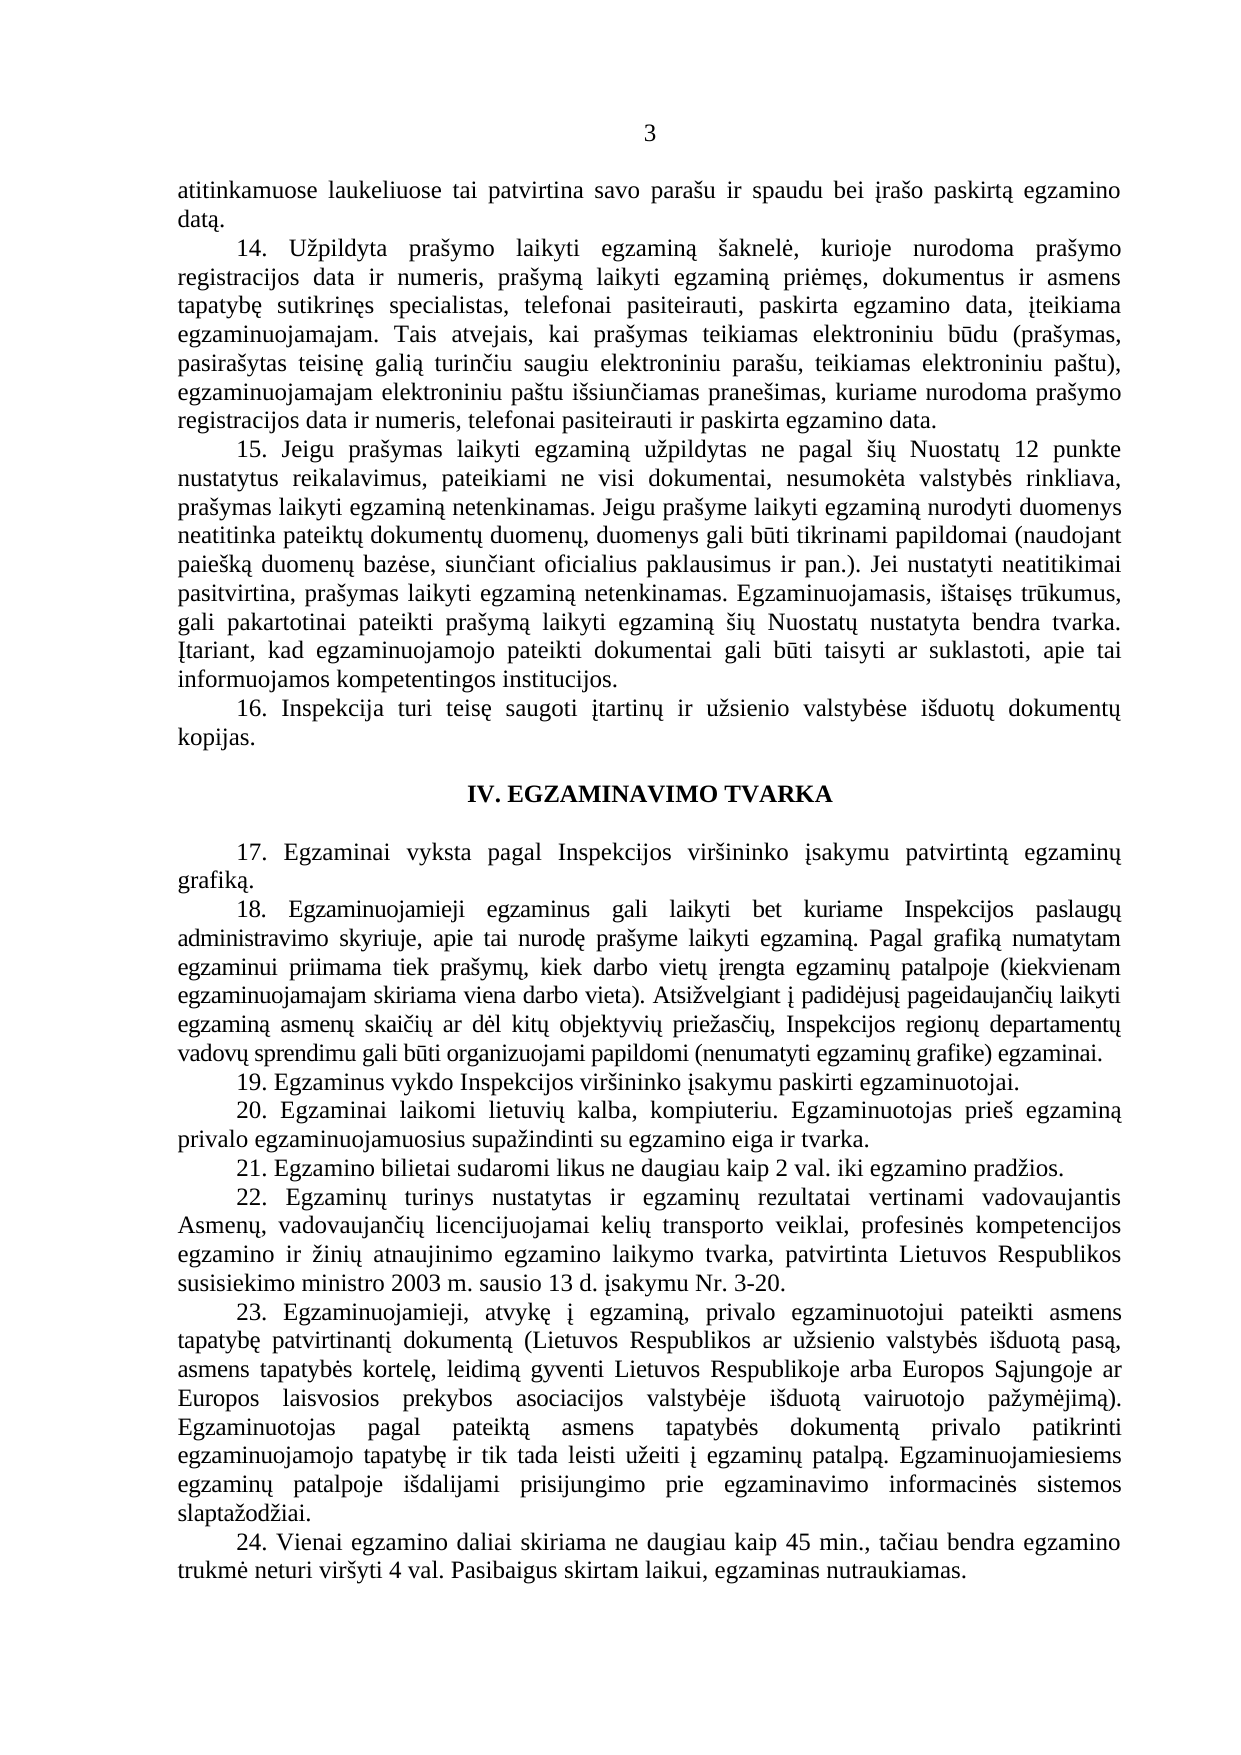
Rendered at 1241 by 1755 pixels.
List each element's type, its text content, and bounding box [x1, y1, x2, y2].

text 17. Egzaminai vyksta pagal Inspekcijos viršininko įsakymu patvirtintą egzaminų grafiką. [177, 837, 1122, 894]
text 19. Egzaminus vykdo Inspekcijos viršininko įsakymu paskirti egzaminuotojai. [177, 1067, 1122, 1096]
text 23. Egzaminuojamieji, atvykę į egzaminą, privalo egzaminuotojui pateikti asmens tapatybę patvirtinantį dokumentą (Lietuvos Respublikos ar užsienio valstybės išduotą pasą, asmens tapatybės kortelę, leidimą gyventi Lietuvos Respublikoje arba Europos Sąjungoje ar Europos laisvosios prekybos asociacijos valstybėje išduotą vairuotojo pažymėjimą). Egzaminuotojas pagal pateiktą asmens tapatybės dokumentą privalo patikrinti egzaminuojamojo tapatybę ir tik tada leisti užeiti į egzaminų patalpą. Egzaminuojamiesiems egzaminų patalpoje išdalijami prisijungimo prie egzaminavimo informacinės sistemos slaptažodžiai. [177, 1297, 1122, 1527]
text 20. Egzaminai laikomi lietuvių kalba, kompiuteriu. Egzaminuotojas prieš egzaminą privalo egzaminuojamuosius supažindinti su egzamino eiga ir tvarka. [177, 1096, 1122, 1153]
text 16. Inspekcija turi teisę saugoti įtartinų ir užsienio valstybėse išduotų dokumentų kopijas. [177, 693, 1122, 751]
text atitinkamuose laukeliuose tai patvirtina savo parašu ir spaudu bei įrašo paskirtą egzamino datą. [177, 176, 1122, 233]
text 24. Vienai egzamino daliai skiriama ne daugiau kaip 45 min., tačiau bendra egzamino trukmė neturi viršyti 4 val. Pasibaigus skirtam laikui, egzaminas nutraukiamas. [177, 1527, 1122, 1584]
text 15. Jeigu prašymas laikyti egzaminą užpildytas ne pagal šių Nuostatų 12 punkte nustatytus reikalavimus, pateikiami ne visi dokumentai, nesumokėta valstybės rinkliava, prašymas laikyti egzaminą netenkinamas. Jeigu prašyme laikyti egzaminą nurodyti duomenys neatitinka pateiktų dokumentų duomenų, duomenys gali būti tikrinami papildomai (naudojant paiešką duomenų bazėse, siunčiant oficialius paklausimus ir pan.). Jei nustatyti neatitikimai pasitvirtina, prašymas laikyti egzaminą netenkinamas. Egzaminuojamasis, ištaisęs trūkumus, gali pakartotinai pateikti prašymą laikyti egzaminą šių Nuostatų nustatyta bendra tvarka. Įtariant, kad egzaminuojamojo pateikti dokumentai gali būti taisyti ar suklastoti, apie tai informuojamos kompetentingos institucijos. [177, 434, 1122, 693]
text IV. EGZAMINAVIMO TVARKA [177, 779, 1122, 808]
text 18. Egzaminuojamieji egzaminus gali laikyti bet kuriame Inspekcijos paslaugų administravimo skyriuje, apie tai nurodę prašyme laikyti egzaminą. Pagal grafiką numatytam egzaminui priimama tiek prašymų, kiek darbo vietų įrengta egzaminų patalpoje (kiekvienam egzaminuojamajam skiriama viena darbo vieta). Atsižvelgiant į padidėjusį pageidaujančių laikyti egzaminą asmenų skaičių ar dėl kitų objektyvių priežasčių, Inspekcijos regionų departamentų vadovų sprendimu gali būti organizuojami papildomi (nenumatyti egzaminų grafike) egzaminai. [177, 894, 1122, 1067]
text 21. Egzamino bilietai sudaromi likus ne daugiau kaip 2 val. iki egzamino pradžios. [177, 1153, 1122, 1182]
text 22. Egzaminų turinys nustatytas ir egzaminų rezultatai vertinami vadovaujantis Asmenų, vadovaujančių licencijuojamai kelių transporto veiklai, profesinės kompetencijos egzamino ir žinių atnaujinimo egzamino laikymo tvarka, patvirtinta Lietuvos Respublikos susisiekimo ministro 2003 m. sausio 13 d. įsakymu Nr. 3-20. [177, 1182, 1122, 1297]
text 14. Užpildyta prašymo laikyti egzaminą šaknelė, kurioje nurodoma prašymo registracijos data ir numeris, prašymą laikyti egzaminą priėmęs, dokumentus ir asmens tapatybę sutikrinęs specialistas, telefonai pasiteirauti, paskirta egzamino data, įteikiama egzaminuojamajam. Tais atvejais, kai prašymas teikiamas elektroniniu būdu (prašymas, pasirašytas teisinę galią turinčiu saugiu elektroniniu parašu, teikiamas elektroniniu paštu), egzaminuojamajam elektroniniu paštu išsiunčiamas pranešimas, kuriame nurodoma prašymo registracijos data ir numeris, telefonai pasiteirauti ir paskirta egzamino data. [177, 233, 1122, 434]
